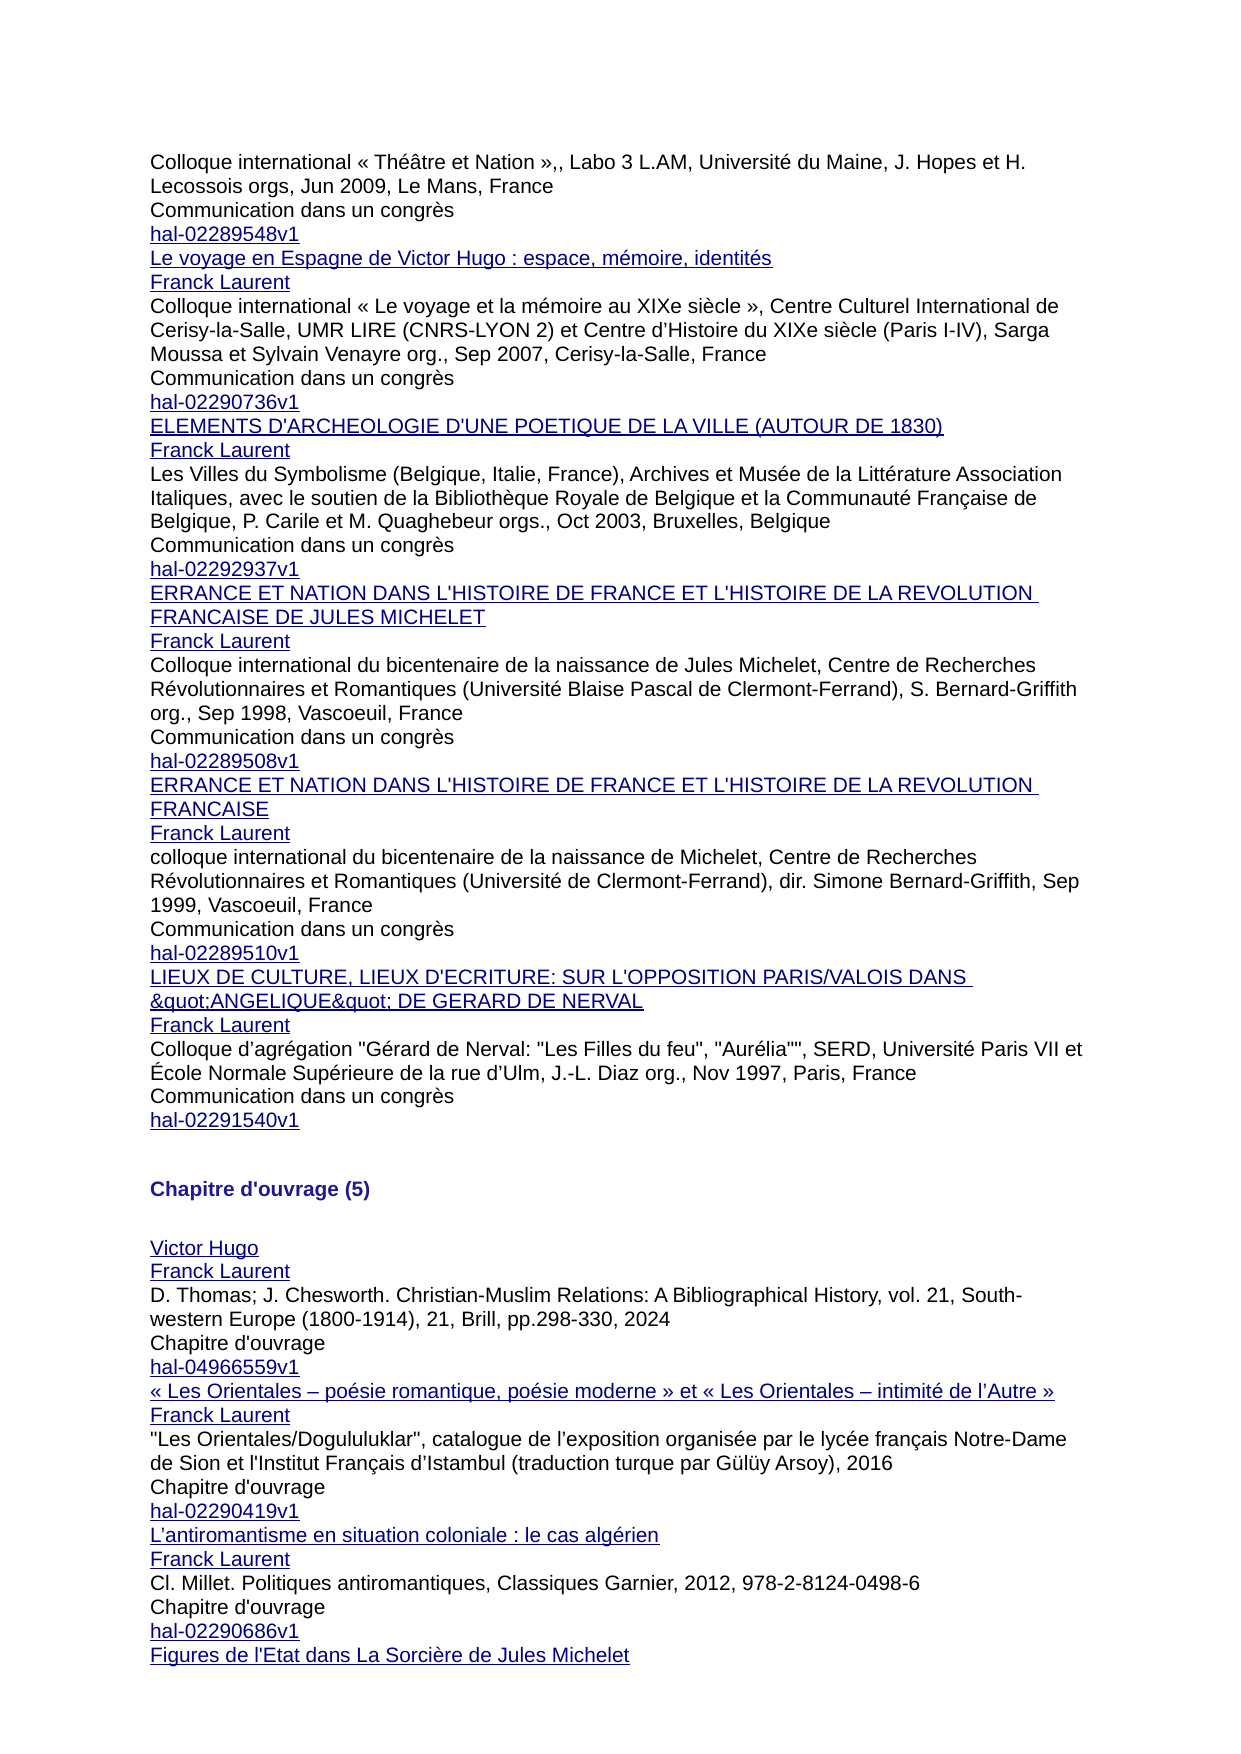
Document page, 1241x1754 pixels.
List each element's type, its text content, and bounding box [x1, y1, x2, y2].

table_cell LIEUX DE CULTURE, LIEUX D'ECRITURE: SUR L'OPPOSITION PARIS/VALOIS DANS &quot;ANGELIQUE&quot; DE GERARD DE NERVAL Franck Laurent Colloque d’agrégation "Gérard de Nerval: "Les Filles du feu", "Aurélia"", SERD, Université Paris VII et École Normale Supérieure de la rue d’Ulm, J.-L. Diaz org., Nov 1997, Paris, France Communication dans un congrès hal-02291540v1 [150, 965, 1090, 1132]
subtitle Chapitre d'ouvrage (5) [150, 1177, 1090, 1201]
table_cell « Les Orientales – poésie romantique, poésie moderne » et « Les Orientales – intimité de l’Autre » Franck Laurent "Les Orientales/Dogululuklar", catalogue de l’exposition organisée par le lycée français Notre-Dame de Sion et l'Institut Français d’Istambul (traduction turque par Gülüy Arsoy), 2016 Chapitre d'ouvrage hal-02290419v1 [150, 1379, 1090, 1523]
table_cell Colloque international « Théâtre et Nation »,, Labo 3 L.AM, Université du Maine, J. Hopes et H. Lecossois orgs, Jun 2009, Le Mans, France Communication dans un congrès hal-02289548v1 [150, 150, 1090, 246]
table_cell Le voyage en Espagne de Victor Hugo : espace, mémoire, identités Franck Laurent Colloque international « Le voyage et la mémoire au XIXe siècle », Centre Culturel International de Cerisy-la-Salle, UMR LIRE (CNRS-LYON 2) et Centre d’Histoire du XIXe siècle (Paris I-IV), Sarga Moussa et Sylvain Venayre org., Sep 2007, Cerisy-la-Salle, France Communication dans un congrès hal-02290736v1 [150, 246, 1090, 413]
table_cell ERRANCE ET NATION DANS L'HISTOIRE DE FRANCE ET L'HISTOIRE DE LA REVOLUTION FRANCAISE DE JULES MICHELET Franck Laurent Colloque international du bicentenaire de la naissance de Jules Michelet, Centre de Recherches Révolutionnaires et Romantiques (Université Blaise Pascal de Clermont-Ferrand), S. Bernard-Griffith org., Sep 1998, Vascoeuil, France Communication dans un congrès hal-02289508v1 [150, 581, 1090, 773]
table_cell ELEMENTS D'ARCHEOLOGIE D'UNE POETIQUE DE LA VILLE (AUTOUR DE 1830) Franck Laurent Les Villes du Symbolisme (Belgique, Italie, France), Archives et Musée de la Littérature Association Italiques, avec le soutien de la Bibliothèque Royale de Belgique et la Communauté Française de Belgique, P. Carile et M. Quaghebeur orgs., Oct 2003, Bruxelles, Belgique Communication dans un congrès hal-02292937v1 [150, 414, 1090, 581]
table_header Victor Hugo Franck Laurent D. Thomas; J. Chesworth. Christian-Muslim Relations: A Bibliographical History, vol. 21, South-western Europe (1800-1914), 21, Brill, pp.298-330, 2024 Chapitre d'ouvrage hal-04966559v1 [150, 1235, 1090, 1379]
table_cell ERRANCE ET NATION DANS L'HISTOIRE DE FRANCE ET L'HISTOIRE DE LA REVOLUTION FRANCAISE Franck Laurent colloque international du bicentenaire de la naissance de Michelet, Centre de Recherches Révolutionnaires et Romantiques (Université de Clermont-Ferrand), dir. Simone Bernard-Griffith, Sep 1999, Vascoeuil, France Communication dans un congrès hal-02289510v1 [150, 773, 1090, 964]
table_cell Figures de l'Etat dans La Sorcière de Jules Michelet [150, 1643, 1090, 1667]
table_cell L’antiromantisme en situation coloniale : le cas algérien Franck Laurent Cl. Millet. Politiques antiromantiques, Classiques Garnier, 2012, 978-2-8124-0498-6 Chapitre d'ouvrage hal-02290686v1 [150, 1523, 1090, 1643]
